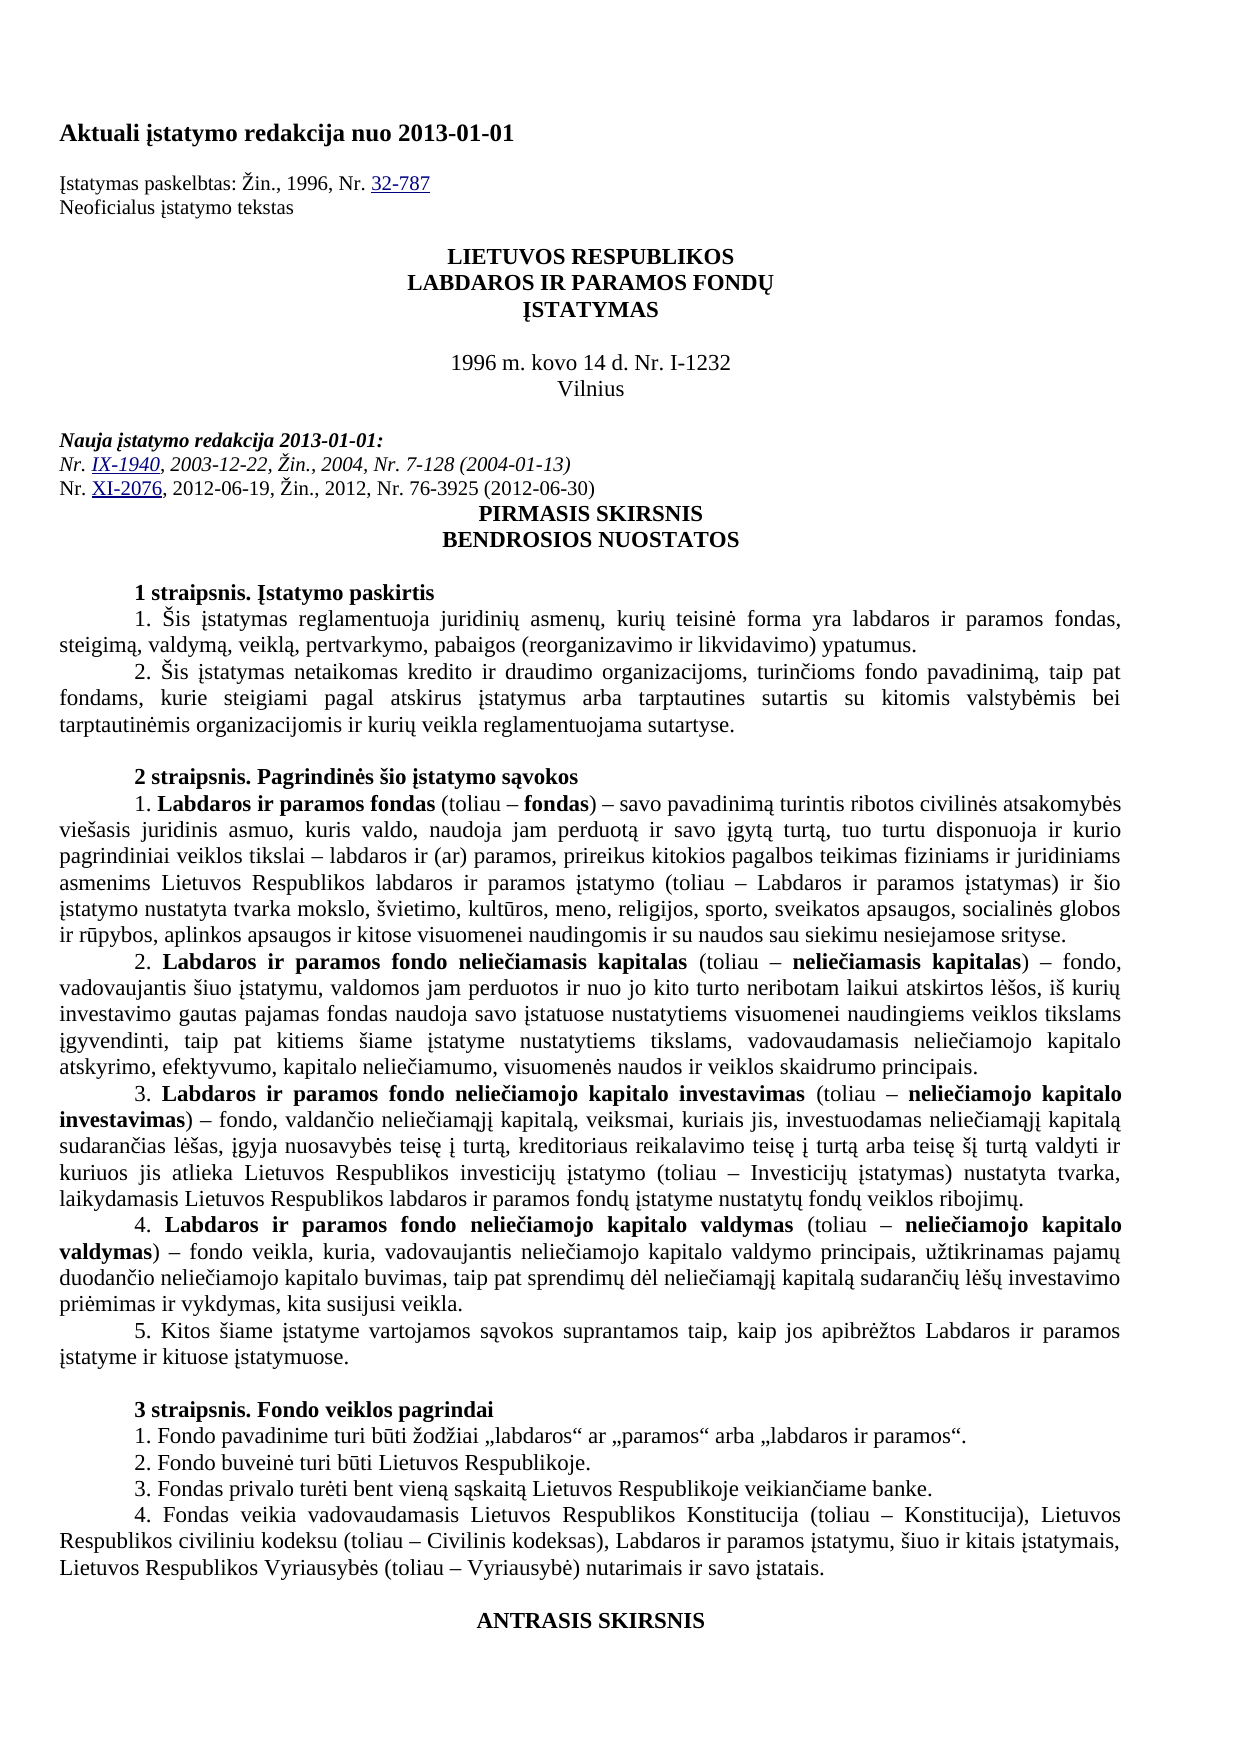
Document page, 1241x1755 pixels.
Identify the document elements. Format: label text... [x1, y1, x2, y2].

text Neoficialus įstatymo tekstas [59, 195, 1122, 219]
text 2 straipsnis. Pagrindinės šio įstatymo sąvokos [59, 763, 1122, 790]
text 1. Fondo pavadinime turi būti žodžiai „labdaros“ ar „paramos“ arba „labdaros ir paramos“. [59, 1422, 1122, 1448]
text Aktuali įstatymo redakcija nuo 2013-01-01 [59, 118, 1122, 147]
text 4. Labdaros ir paramos fondo neliečiamojo kapitalo valdymas (toliau – neliečiamojo kapitalo valdymas) – fondo veikla, kuria, vadovaujantis neliečiamojo kapitalo valdymo principais, užtikrinamas pajamų duodančio neliečiamojo kapitalo buvimas, taip pat sprendimų dėl neliečiamąjį kapitalą sudarančių lėšų investavimo priėmimas ir vykdymas, kita susijusi veikla. [59, 1211, 1122, 1317]
text 1. Labdaros ir paramos fondas (toliau – fondas) – savo pavadinimą turintis ribotos civilinės atsakomybės viešasis juridinis asmuo, kuris valdo, naudoja jam perduotą ir savo įgytą turtą, tuo turtu disponuoja ir kurio pagrindiniai veiklos tikslai – labdaros ir (ar) paramos, prireikus kitokios pagalbos teikimas fiziniams ir juridiniams asmenims Lietuvos Respublikos labdaros ir paramos įstatymo (toliau – Labdaros ir paramos įstatymas) ir šio įstatymo nustatyta tvarka mokslo, švietimo, kultūros, meno, religijos, sporto, sveikatos apsaugos, socialinės globos ir rūpybos, aplinkos apsaugos ir kitose visuomenei naudingomis ir su naudos sau siekimu nesiejamose srityse. [59, 790, 1122, 948]
text Vilnius [59, 375, 1122, 401]
text LIETUVOS RESPUBLIKOS [59, 243, 1122, 269]
text 1. Šis įstatymas reglamentuoja juridinių asmenų, kurių teisinė forma yra labdaros ir paramos fondas, steigimą, valdymą, veiklą, pertvarkymo, pabaigos (reorganizavimo ir likvidavimo) ypatumus. [59, 605, 1122, 658]
text 5. Kitos šiame įstatyme vartojamos sąvokos suprantamos taip, kaip jos apibrėžtos Labdaros ir paramos įstatyme ir kituose įstatymuose. [59, 1317, 1122, 1369]
text Nr. IX-1940, 2003-12-22, Žin., 2004, Nr. 7-128 (2004-01-13) [59, 452, 1122, 476]
text ĮSTATYMAS [59, 296, 1122, 322]
subtitle PIRMASIS SKIRSNIS [59, 500, 1122, 526]
text LABDAROS IR PARAMOS FONDŲ [59, 269, 1122, 296]
text 2. Labdaros ir paramos fondo neliečiamasis kapitalas (toliau – neliečiamasis kapitalas) – fondo, vadovaujantis šiuo įstatymu, valdomos jam perduotos ir nuo jo kito turto neribotam laikui atskirtos lėšos, iš kurių investavimo gautas pajamas fondas naudoja savo įstatuose nustatytiems visuomenei naudingiems veiklos tikslams įgyvendinti, taip pat kitiems šiame įstatyme nustatytiems tikslams, vadovaudamasis neliečiamojo kapitalo atskyrimo, efektyvumo, kapitalo neliečiamumo, visuomenės naudos ir veiklos skaidrumo principais. [59, 948, 1122, 1079]
text 2. Fondo buveinė turi būti Lietuvos Respublikoje. [59, 1448, 1122, 1475]
text 3 straipsnis. Fondo veiklos pagrindai [59, 1396, 1122, 1422]
text 4. Fondas veikia vadovaudamasis Lietuvos Respublikos Konstitucija (toliau – Konstitucija), Lietuvos Respublikos civiliniu kodeksu (toliau – Civilinis kodeksas), Labdaros ir paramos įstatymu, šiuo ir kitais įstatymais, Lietuvos Respublikos Vyriausybės (toliau – Vyriausybė) nutarimais ir savo įstatais. [59, 1501, 1122, 1580]
text 2. Šis įstatymas netaikomas kredito ir draudimo organizacijoms, turinčioms fondo pavadinimą, taip pat fondams, kurie steigiami pagal atskirus įstatymus arba tarptautines sutartis su kitomis valstybėmis bei tarptautinėmis organizacijomis ir kurių veikla reglamentuojama sutartyse. [59, 658, 1122, 737]
text 3. Labdaros ir paramos fondo neliečiamojo kapitalo investavimas (toliau – neliečiamojo kapitalo investavimas) – fondo, valdančio neliečiamąjį kapitalą, veiksmai, kuriais jis, investuodamas neliečiamąjį kapitalą sudarančias lėšas, įgyja nuosavybės teisę į turtą, kreditoriaus reikalavimo teisę į turtą arba teisę šį turtą valdyti ir kuriuos jis atlieka Lietuvos Respublikos investicijų įstatymo (toliau – Investicijų įstatymas) nustatyta tvarka, laikydamasis Lietuvos Respublikos labdaros ir paramos fondų įstatyme nustatytų fondų veiklos ribojimų. [59, 1079, 1122, 1211]
text BENDROSIOS NUOSTATOS [59, 526, 1122, 552]
text 1 straipsnis. Įstatymo paskirtis [59, 579, 1122, 605]
text Nauja įstatymo redakcija 2013-01-01: [59, 428, 1122, 452]
text Įstatymas paskelbtas: Žin., 1996, Nr. 32-787 [59, 171, 1122, 195]
text Nr. XI-2076, 2012-06-19, Žin., 2012, Nr. 76-3925 (2012-06-30) [59, 476, 1122, 500]
text 1996 m. kovo 14 d. Nr. I-1232 [59, 348, 1122, 375]
text 3. Fondas privalo turėti bent vieną sąskaitą Lietuvos Respublikoje veikiančiame banke. [59, 1475, 1122, 1501]
text ANTRASIS SKIRSNIS [59, 1607, 1122, 1633]
